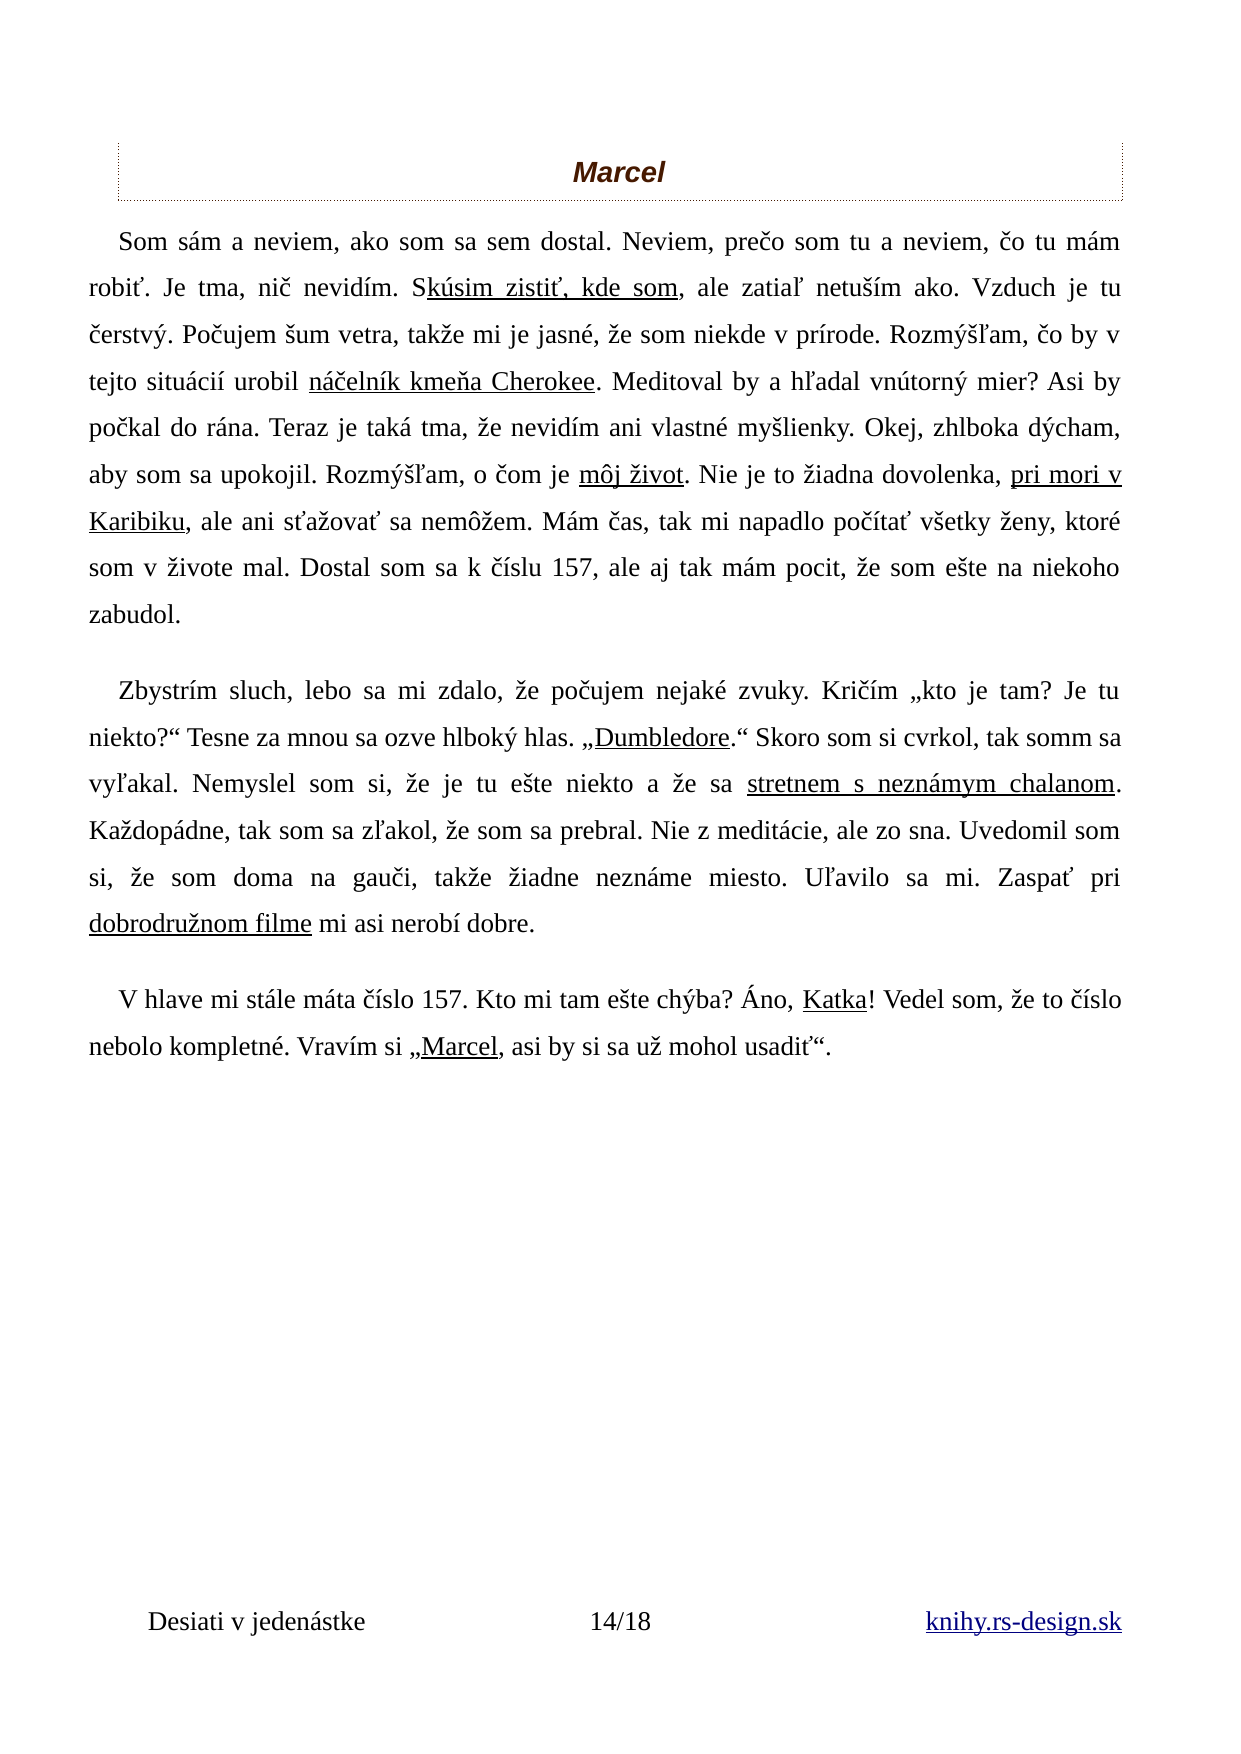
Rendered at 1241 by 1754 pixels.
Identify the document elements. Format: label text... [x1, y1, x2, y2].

text Som sám a neviem, ako som sa sem dostal. Neviem, prečo som tu a neviem, čo tu mám robiť. Je tma, nič nevidím. Skúsim zistiť, kde som, ale zatiaľ netuším ako. Vzduch je tu čerstvý. Počujem šum vetra, takže mi je jasné, že som niekde v prírode. Rozmýšľam, čo by v tejto situácií urobil náčelník kmeňa Cherokee. Meditoval by a hľadal vnútorný mier? Asi by počkal do rána. Teraz je taká tma, že nevidím ani vlastné myšlienky. Okej, zhlboka dýcham, aby som sa upokojil. Rozmýšľam, o čom je môj život. Nie je to žiadna dovolenka, pri mori v Karibiku, ale ani sťažovať sa nemôžem. Mám čas, tak mi napadlo počítať všetky ženy, ktoré som v živote mal. Dostal som sa k číslu 157, ale aj tak mám pocit, že som ešte na niekoho zabudol. [89, 224, 1122, 629]
subtitle Marcel [118, 143, 1122, 200]
text V hlave mi stále máta číslo 157. Kto mi tam ešte chýba? Áno, Katka! Vedel som, že to číslo nebolo kompletné. Vravím si „Marcel, asi by si sa už mohol usadiť“. [89, 983, 1122, 1061]
text Zbystrím sluch, lebo sa mi zdalo, že počujem nejaké zvuky. Kričím „kto je tam? Je tu niekto?“ Tesne za mnou sa ozve hlboký hlas. „Dumbledore.“ Skoro som si cvrkol, tak somm sa vyľakal. Nemyslel som si, že je tu ešte niekto a že sa stretnem s neznámym chalanom. Každopádne, tak som sa zľakol, že som sa prebral. Nie z meditácie, ale zo sna. Uvedomil som si, že som doma na gauči, takže žiadne neznáme miesto. Uľavilo sa mi. Zaspať pri dobrodružnom filme mi asi nerobí dobre. [89, 674, 1122, 938]
